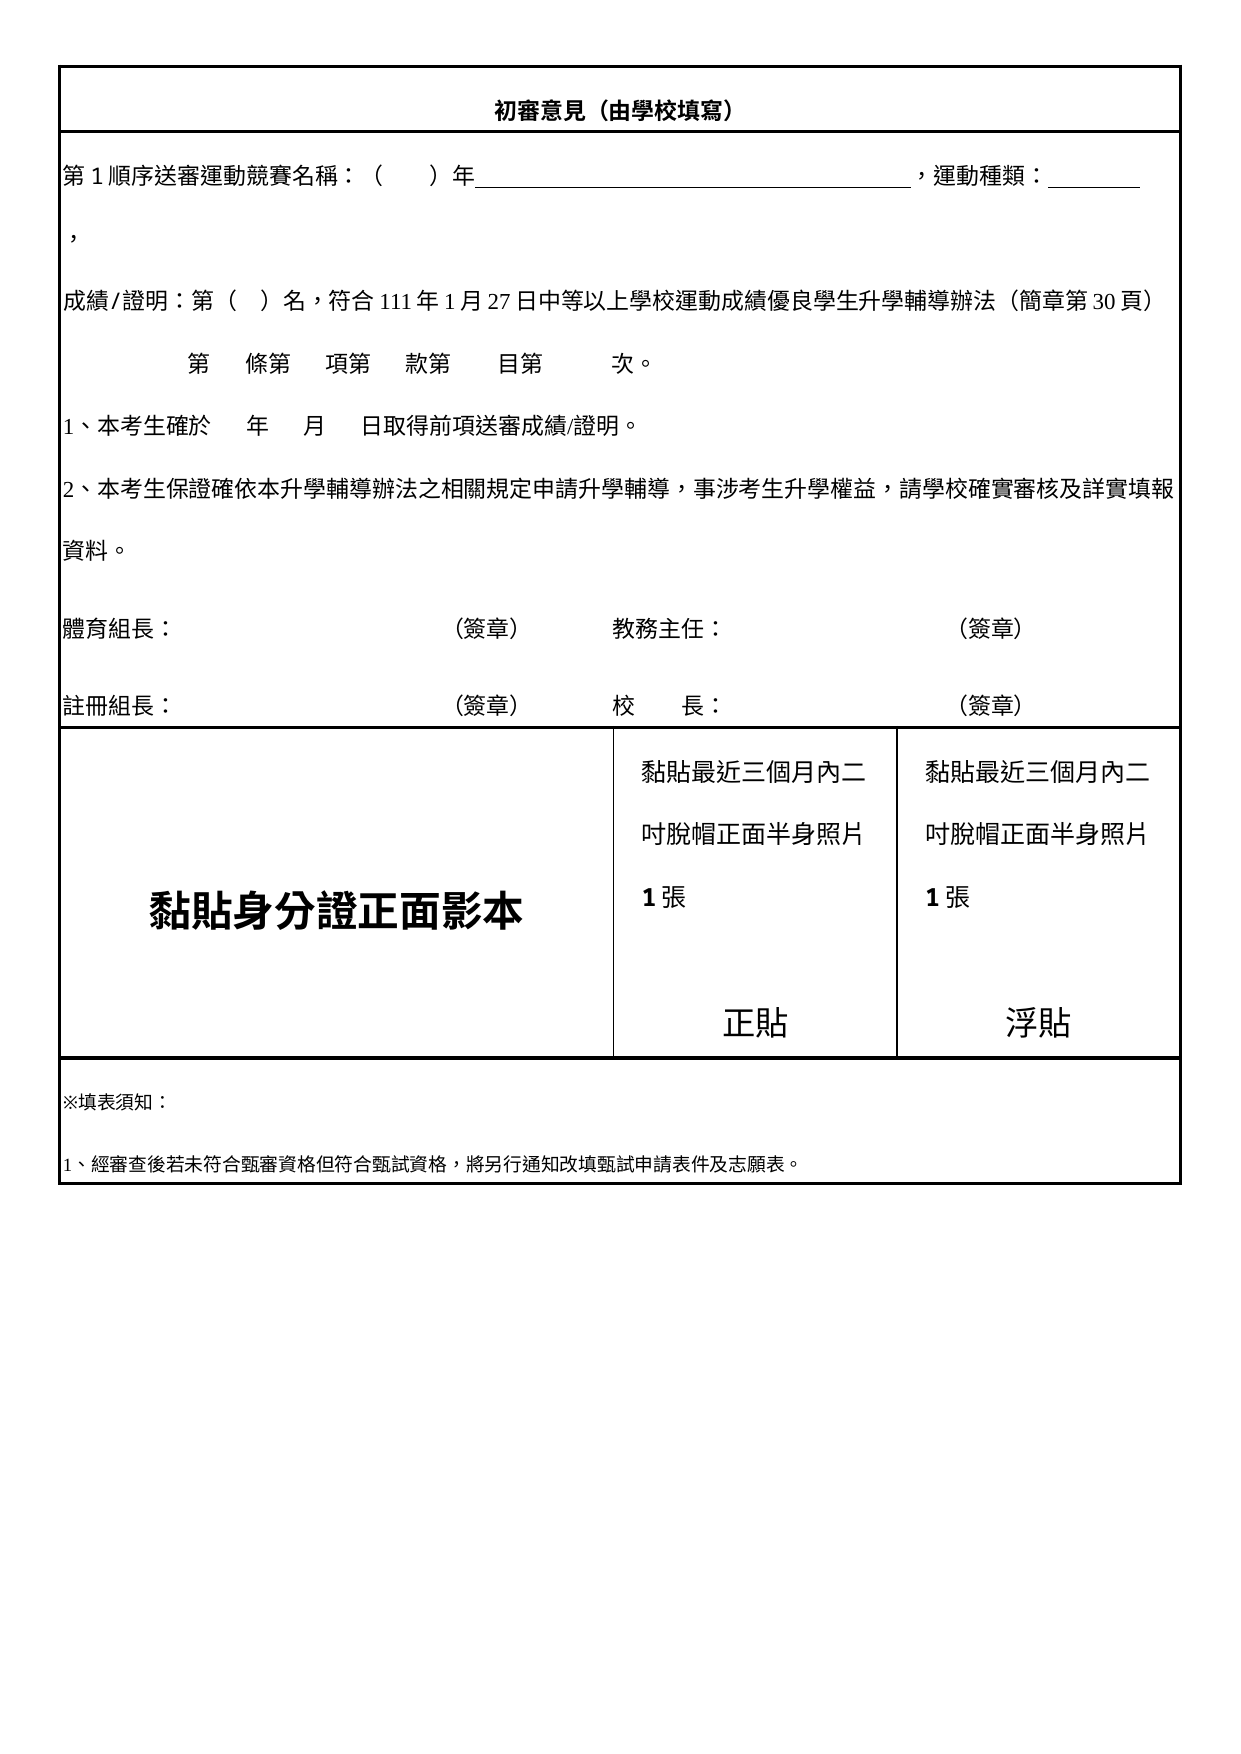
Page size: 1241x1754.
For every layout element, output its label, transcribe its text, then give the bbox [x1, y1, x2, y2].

table_cell 黏貼最近三個月內二吋脫帽正面半身照片1張 正貼 （照片與志願表同式） [614, 729, 896, 1056]
table_cell 黏貼身分證正面影本 [61, 729, 613, 1056]
table_cell 第1順序送審運動競賽名稱：（ ）年 ，運動種類： ， 成績/證明：第（ ）名，符合111年1月27日中等以上學校運動成績優良學生升學輔導辦法（簡章第30頁）第 條第 項第 款第 目第 次。 1、本考生確於 年 月 日取得前項送審成績/證明。 2、本考生保證確依本升學輔導辦法之相關規定申請升學輔導，事涉考生升學權益，請學校確實審核及詳實填報資料。 體育組長： （簽章） 教務主任： （簽章） 註冊組長： （簽章） 校 長： （簽章） [61, 133, 1179, 726]
table_cell 黏貼最近三個月內二吋脫帽正面半身照片1張 浮貼 （照片與志願表同式） [898, 729, 1179, 1056]
table_cell ※填表須知： 1、經審查後若未符合甄審資格但符合甄試資格，將另行通知改填甄試申請表件及志願表。 2、凡具有甄審資格，得放棄甄審，申請甄試。改申請甄試升學者，無論錄取與否，不得再申請甄審升學。 3、凡考生應繳各項證件不齊全者，依本簡章規定不予受理。 4、上列規定事項請詳細閱讀本簡章後，妥為填輸，繳交後不得要求更改，如有錯誤或不實填輸，申請參加甄審學校應負全責。 [61, 1060, 1179, 1182]
table_cell 初審意見（由學校填寫） [61, 68, 1179, 130]
